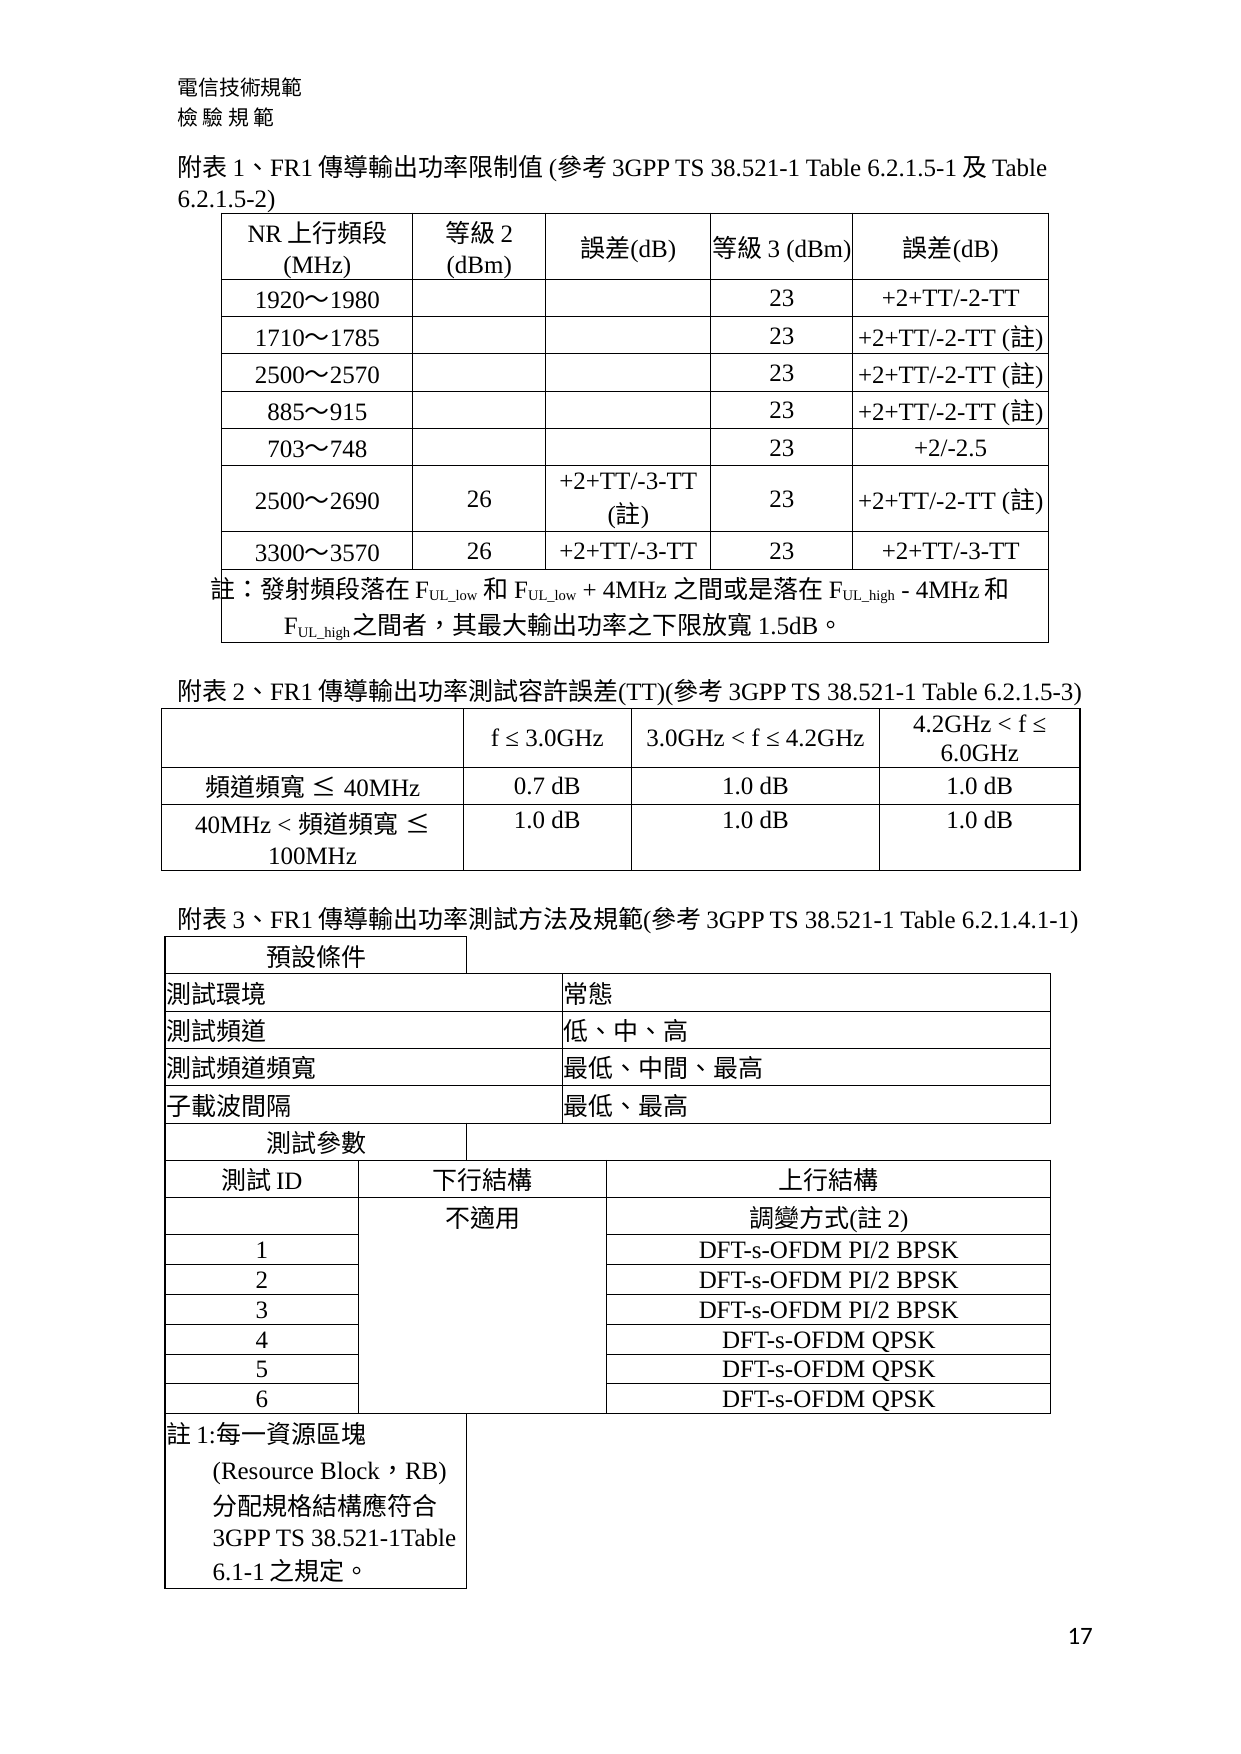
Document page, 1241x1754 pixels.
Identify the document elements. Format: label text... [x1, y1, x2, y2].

table_cell 最低、中間、最高 [563, 1049, 1050, 1085]
table_cell +2+TT/-2-TT [853, 280, 1048, 316]
table_cell 3 [166, 1295, 358, 1324]
table_cell 26 [413, 532, 545, 568]
table_cell 1710～1785 [222, 317, 412, 353]
table_cell DFT-s-OFDM PI/2 BPSK [607, 1295, 1050, 1324]
table_cell +2+TT/-2-TT (註) [853, 354, 1048, 391]
table_header 預設條件 [166, 937, 466, 973]
table_cell 1920～1980 [222, 280, 412, 316]
table_cell 註1: 每一資源區塊(Resource Block，RB)分配規格結構應符合3GPP TS 38.521-1Table 6.1-1之規定。 [166, 1414, 466, 1588]
table_cell 6 [166, 1384, 358, 1413]
table_cell 不適用 [359, 1198, 606, 1413]
table_header 等級3 (dBm) [711, 214, 852, 279]
table_cell 3300～3570 [222, 532, 412, 568]
table_cell 1 [166, 1235, 358, 1264]
table_header 等級2 (dBm) [413, 214, 545, 279]
table_cell DFT-s-OFDM PI/2 BPSK [607, 1235, 1050, 1264]
table_cell [166, 1198, 358, 1234]
table_cell 703～748 [222, 429, 412, 465]
table_header [162, 709, 463, 767]
text 附表2、FR1傳導輸出功率測試容許誤差(TT)(參考3GPP TS 38.521-1 Table 6.2.1.5-3) [177, 672, 1092, 708]
table_cell 23 [711, 354, 852, 391]
table_cell 測試頻道 [166, 1012, 562, 1048]
table_cell 23 [711, 429, 852, 465]
table_cell +2+TT/-3-TT (註) [546, 466, 710, 531]
table_cell DFT-s-OFDM QPSK [607, 1325, 1050, 1353]
table_cell 0.7 dB [464, 768, 631, 804]
table_cell 23 [711, 392, 852, 428]
table_cell [413, 392, 545, 428]
table_cell 2500～2690 [222, 466, 412, 531]
table_header 4.2GHz < f ≤ 6.0GHz [880, 709, 1079, 767]
table_cell 1.0 dB [464, 805, 631, 870]
table_cell 1.0 dB [632, 768, 879, 804]
table_cell 頻道頻寬 ≤ 40MHz [162, 768, 463, 804]
table_cell DFT-s-OFDM QPSK [607, 1384, 1050, 1413]
table_cell +2/-2.5 [853, 429, 1048, 465]
table_cell DFT-s-OFDM PI/2 BPSK [607, 1265, 1050, 1294]
table_header 誤差(dB) [853, 214, 1048, 279]
table_cell [546, 317, 710, 353]
table_cell 23 [711, 466, 852, 531]
table_cell DFT-s-OFDM QPSK [607, 1355, 1050, 1383]
table_cell [546, 354, 710, 391]
table_cell 低、中、高 [563, 1012, 1050, 1048]
table_cell [546, 392, 710, 428]
table_cell +2+TT/-3-TT [546, 532, 710, 568]
table_cell 1.0 dB [632, 805, 879, 870]
table_cell 常態 [563, 974, 1050, 1011]
table_cell 26 [413, 466, 545, 531]
table_cell 註：發射頻段落在FUL_low 和 FUL_low + 4MHz 之間或是落在 FUL_high - 4MHz和FUL_high之間者，其最大輸出功率之下限放寬1.5dB。 [222, 570, 1048, 642]
table_header NR上行頻段 (MHz) [222, 214, 412, 279]
table_cell 測試參數 [166, 1124, 466, 1160]
table_cell 上行結構 [607, 1161, 1050, 1197]
table_cell 5 [166, 1355, 358, 1383]
table_cell 調變方式(註2) [607, 1198, 1050, 1234]
table_cell [546, 280, 710, 316]
table_cell +2+TT/-2-TT (註) [853, 317, 1048, 353]
table_cell 測試環境 [166, 974, 562, 1011]
table_cell 子載波間隔 [166, 1086, 562, 1122]
table_cell [413, 429, 545, 465]
table_cell 23 [711, 280, 852, 316]
table_cell 23 [711, 532, 852, 568]
table_cell 1.0 dB [880, 805, 1079, 870]
table_cell [413, 280, 545, 316]
table_cell +2+TT/-2-TT (註) [853, 466, 1048, 531]
table_cell 40MHz < 頻道頻寬 ≤ 100MHz [162, 805, 463, 870]
text 附表3、FR1傳導輸出功率測試方法及規範(參考3GPP TS 38.521-1 Table 6.2.1.4.1-1) [177, 900, 1092, 936]
table_cell 23 [711, 317, 852, 353]
table_cell 下行結構 [359, 1161, 606, 1197]
table_cell 2500～2570 [222, 354, 412, 391]
table_cell 2 [166, 1265, 358, 1294]
table_cell 測試ID [166, 1161, 358, 1197]
table_cell 最低、最高 [563, 1086, 1050, 1122]
table_header f ≤ 3.0GHz [464, 709, 631, 767]
table_cell [413, 317, 545, 353]
table_header 3.0GHz < f ≤ 4.2GHz [632, 709, 879, 767]
table_cell [546, 429, 710, 465]
table_header 誤差(dB) [546, 214, 710, 279]
table_cell +2+TT/-3-TT [853, 532, 1048, 568]
table_cell +2+TT/-2-TT (註) [853, 392, 1048, 428]
table_cell 1.0 dB [880, 768, 1079, 804]
table_cell 測試頻道頻寬 [166, 1049, 562, 1085]
table_cell [413, 354, 545, 391]
table_cell 885～915 [222, 392, 412, 428]
table_cell 4 [166, 1325, 358, 1353]
text 附表1、FR1傳導輸出功率限制值 (參考3GPP TS 38.521-1 Table 6.2.1.5-1及Table 6.2.1.5-2) [177, 148, 1092, 213]
